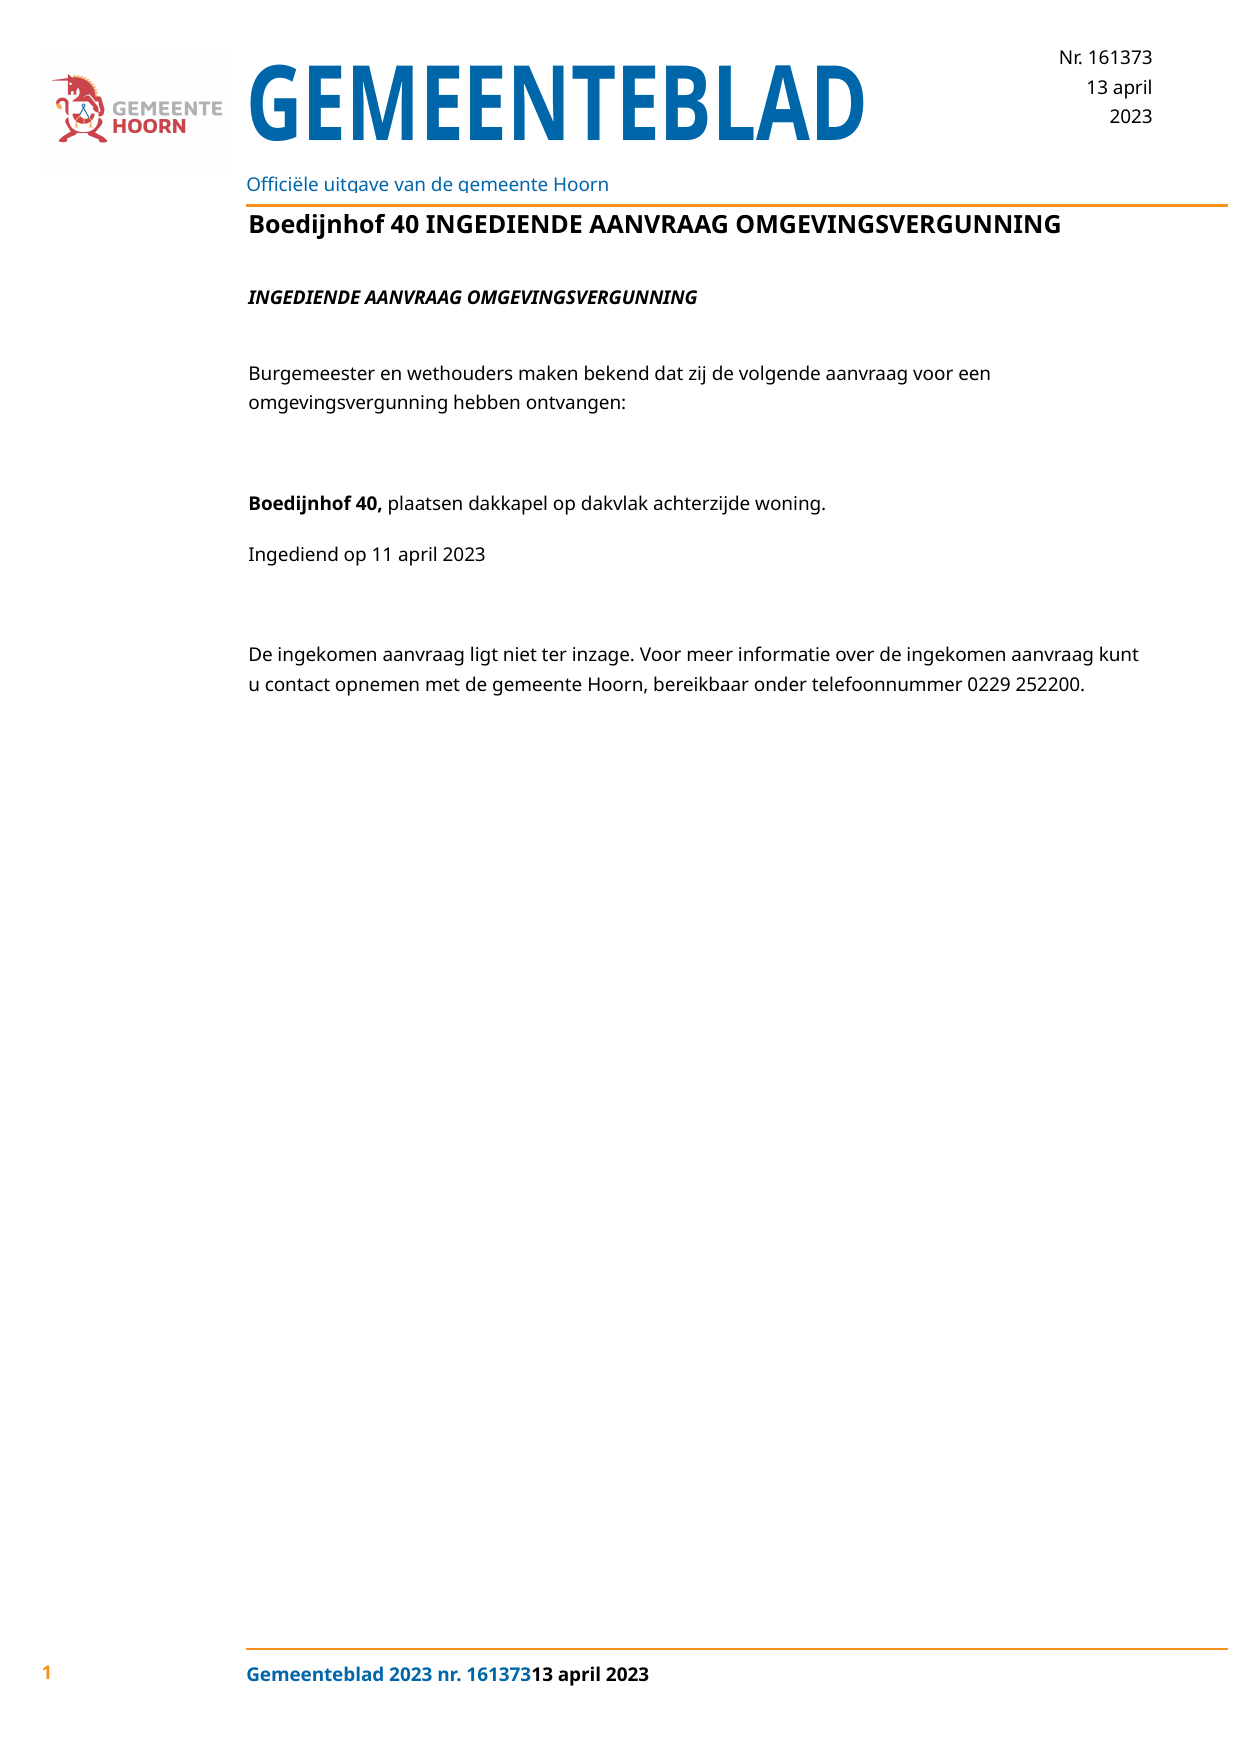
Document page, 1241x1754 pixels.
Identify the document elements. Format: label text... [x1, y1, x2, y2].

text INGEDIENDE AANVRAAG OMGEVINGSVERGUNNING [248, 284, 1152, 309]
text Burgemeester en wethouders maken bekend dat zij de volgende aanvraag voor een omgevingsvergunning hebben ontvangen: [248, 360, 1152, 415]
text Boedijnhof 40, plaatsen dakkapel op dakvlak achterzijde woning. [248, 490, 1152, 516]
text Boedijnhof 40 INGEDIENDE AANVRAAG OMGEVINGSVERGUNNING [248, 207, 1152, 241]
text De ingekomen aanvraag ligt niet ter inzage. Voor meer informatie over de ingekomen aanvraag kunt u contact opnemen met de gemeente Hoorn, bereikbaar onder telefoonnummer 0229 252200. [248, 642, 1152, 697]
picture [41, 47, 231, 172]
text Ingediend op 11 april 2023 [248, 541, 1152, 567]
